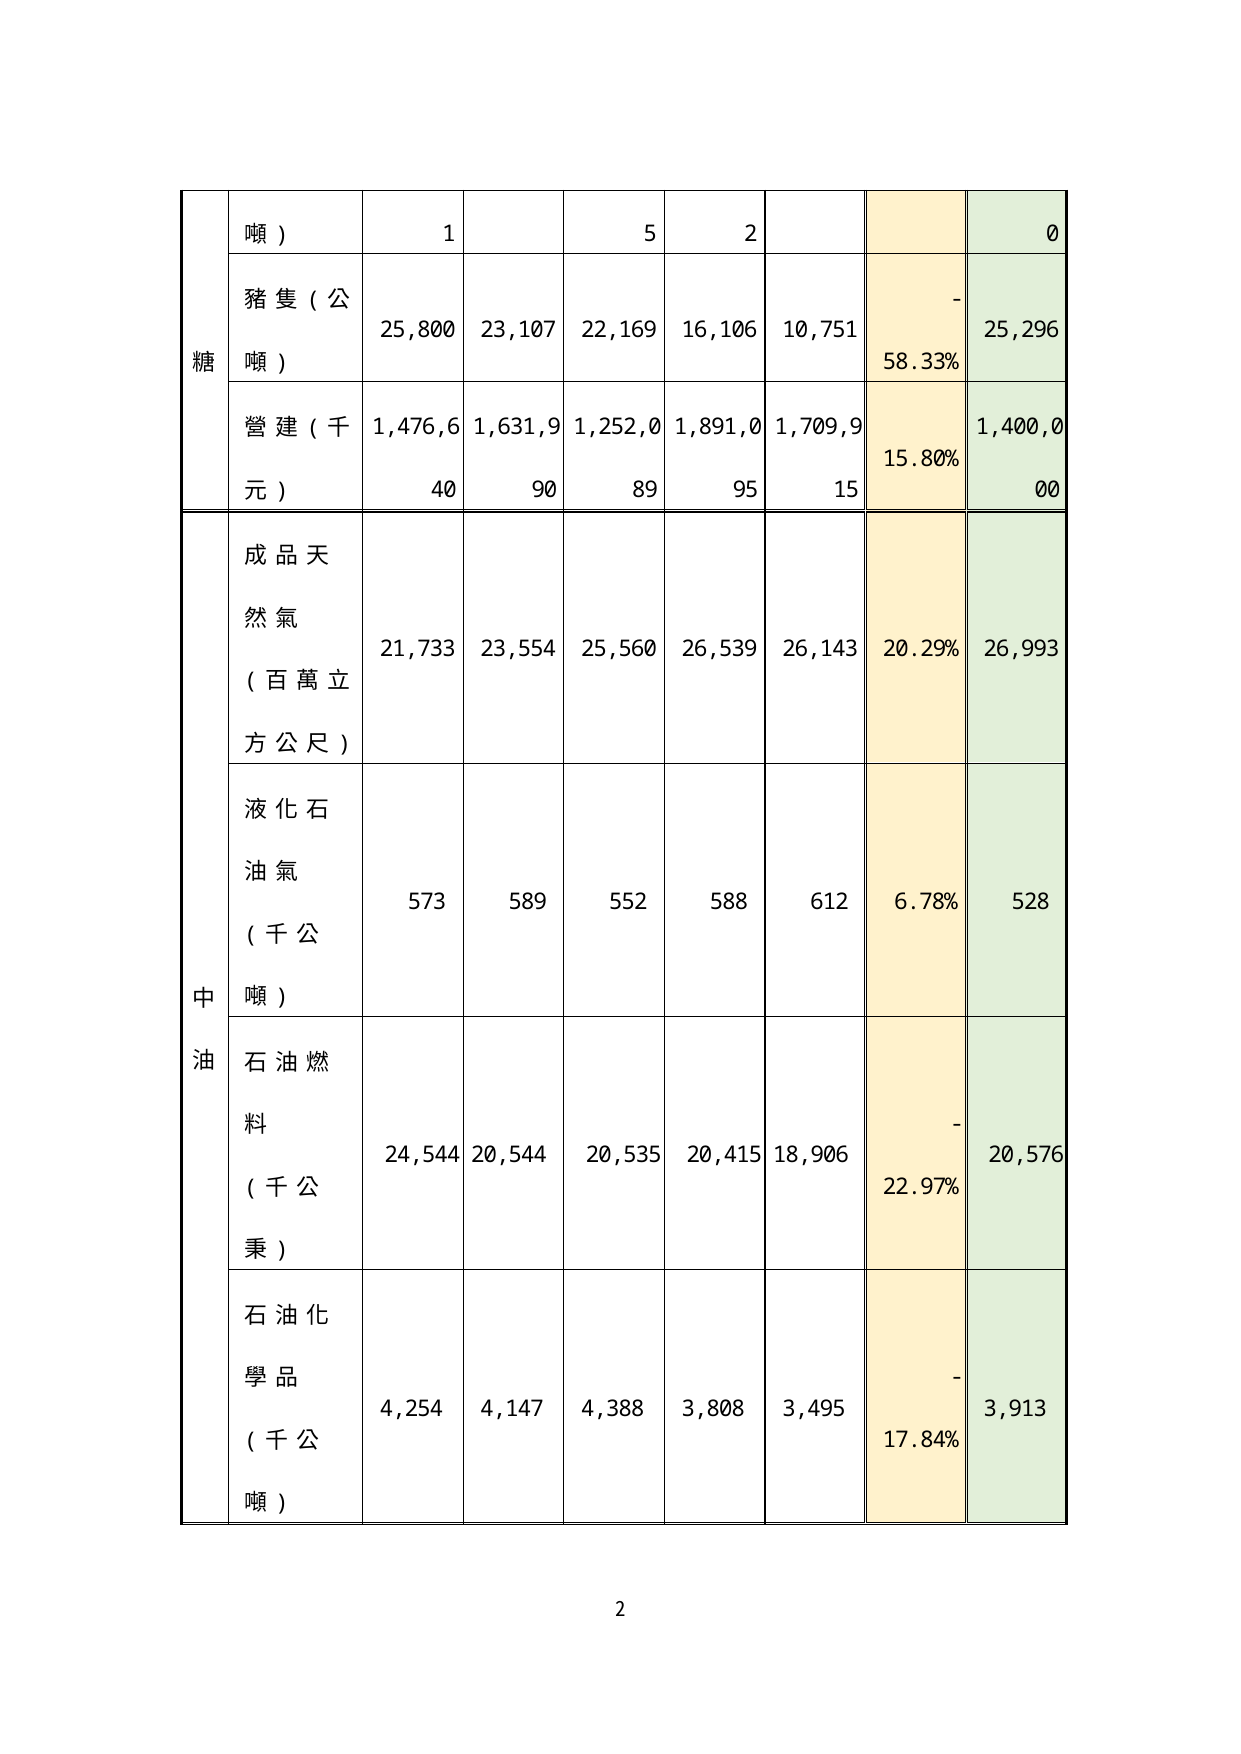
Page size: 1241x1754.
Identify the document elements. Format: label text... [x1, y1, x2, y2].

table_cell 豬隻(公噸) [229, 254, 362, 381]
table_cell -17.84% [867, 1270, 965, 1522]
table_cell 20,535 [564, 1017, 664, 1269]
table_cell 4,147 [464, 1270, 563, 1522]
table_cell 26,993 [968, 513, 1065, 762]
table_cell 1,631,990 [464, 382, 563, 509]
table_cell 20,576 [968, 1017, 1065, 1269]
table_cell [464, 191, 563, 253]
table_cell 573 [363, 764, 463, 1016]
table_cell 25,800 [363, 254, 463, 381]
table_cell 612 [766, 764, 864, 1016]
table_cell 1,400,000 [968, 382, 1065, 509]
table_cell 石油燃料 (千公秉) [229, 1017, 362, 1269]
table_cell 25,296 [968, 254, 1065, 381]
table_cell 噸) [229, 191, 362, 253]
table_cell 營建(千元) [229, 382, 362, 509]
table_cell 6.78% [867, 764, 965, 1016]
table_cell 1,476,640 [363, 382, 463, 509]
table_cell 20.29% [867, 513, 965, 762]
table_cell 552 [564, 764, 664, 1016]
table_cell 20,544 [464, 1017, 563, 1269]
table_cell 24,544 [363, 1017, 463, 1269]
table_cell 1 [363, 191, 463, 253]
table_cell 2 [665, 191, 764, 253]
table_cell 5 [564, 191, 664, 253]
table_cell 589 [464, 764, 563, 1016]
table_cell 23,107 [464, 254, 563, 381]
table_cell 528 [968, 764, 1065, 1016]
table_cell -22.97% [867, 1017, 965, 1269]
table_cell 1,709,915 [766, 382, 864, 509]
table_cell 液化石油氣 (千公噸) [229, 764, 362, 1016]
table_cell 26,539 [665, 513, 764, 762]
table_cell 3,495 [766, 1270, 864, 1522]
table_cell [766, 191, 864, 253]
table_cell 25,560 [564, 513, 664, 762]
table_cell 20,415 [665, 1017, 764, 1269]
table_cell 4,254 [363, 1270, 463, 1522]
table_cell 糖 [183, 191, 228, 509]
table_cell 23,554 [464, 513, 563, 762]
table_cell 成品天然氣 (百萬立方公尺) [229, 513, 362, 762]
table_cell [867, 191, 965, 253]
table_cell 石油化學品 (千公噸) [229, 1270, 362, 1522]
table_cell 3,913 [968, 1270, 1065, 1522]
table_cell 10,751 [766, 254, 864, 381]
table_cell 4,388 [564, 1270, 664, 1522]
table_cell 18,906 [766, 1017, 864, 1269]
table_cell 1,891,095 [665, 382, 764, 509]
table_cell -58.33% [867, 254, 965, 381]
table_cell 15.80% [867, 382, 965, 509]
table_cell 中油 [183, 513, 228, 1522]
table_cell 21,733 [363, 513, 463, 762]
table_cell 1,252,089 [564, 382, 664, 509]
table_cell 16,106 [665, 254, 764, 381]
table_cell 26,143 [766, 513, 864, 762]
table_cell 22,169 [564, 254, 664, 381]
table_cell 0 [968, 191, 1065, 253]
table_cell 588 [665, 764, 764, 1016]
table_cell 3,808 [665, 1270, 764, 1522]
